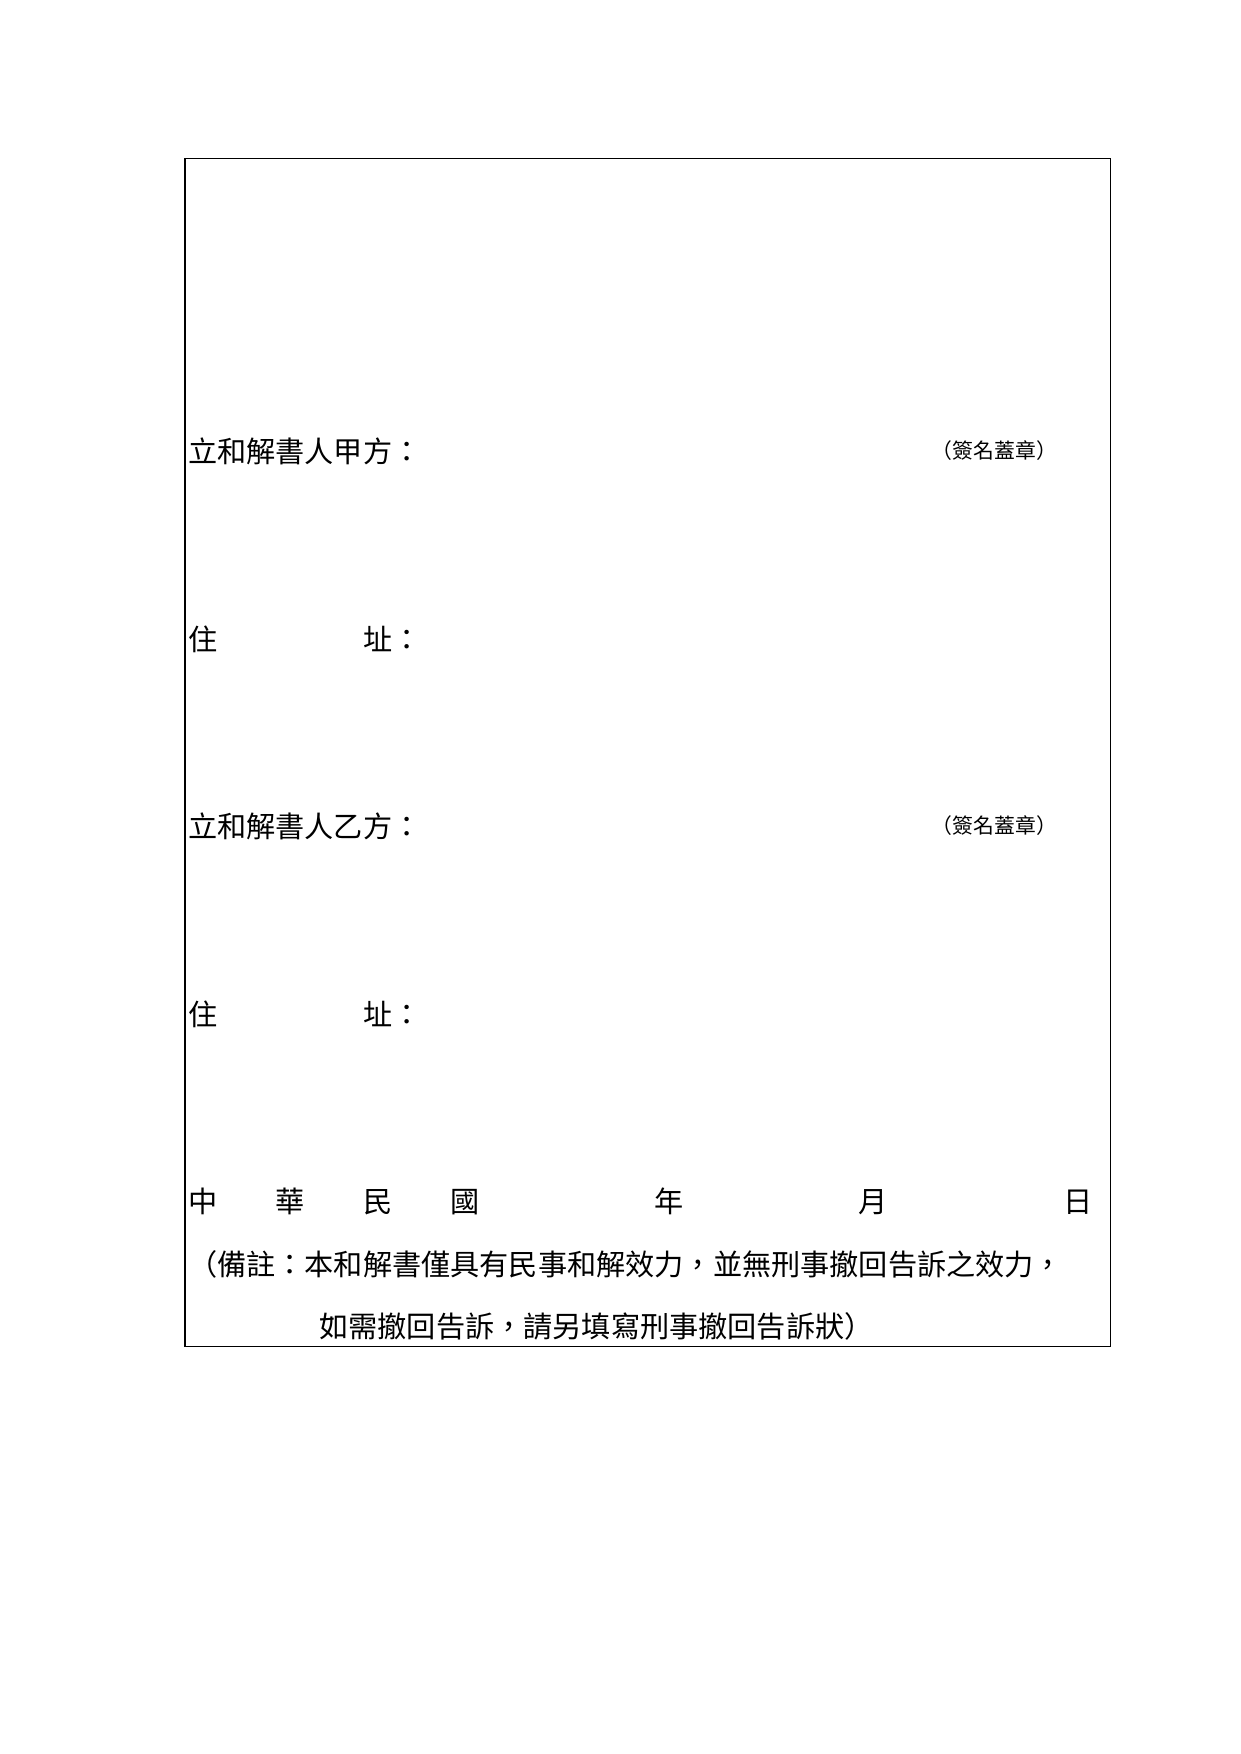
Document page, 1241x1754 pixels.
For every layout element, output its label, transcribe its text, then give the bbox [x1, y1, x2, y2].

table_header 立和解書人甲方： （簽名蓋章） 住 址： 立和解書人乙方： （簽名蓋章） 住 址： 中 華 民 國 年 月 日 （備註：本和解書僅具有民事和解效力，並無刑事撤回告訴之效力， 如需撤回告訴，請另填寫刑事撤回告訴狀） [186, 159, 1110, 1346]
